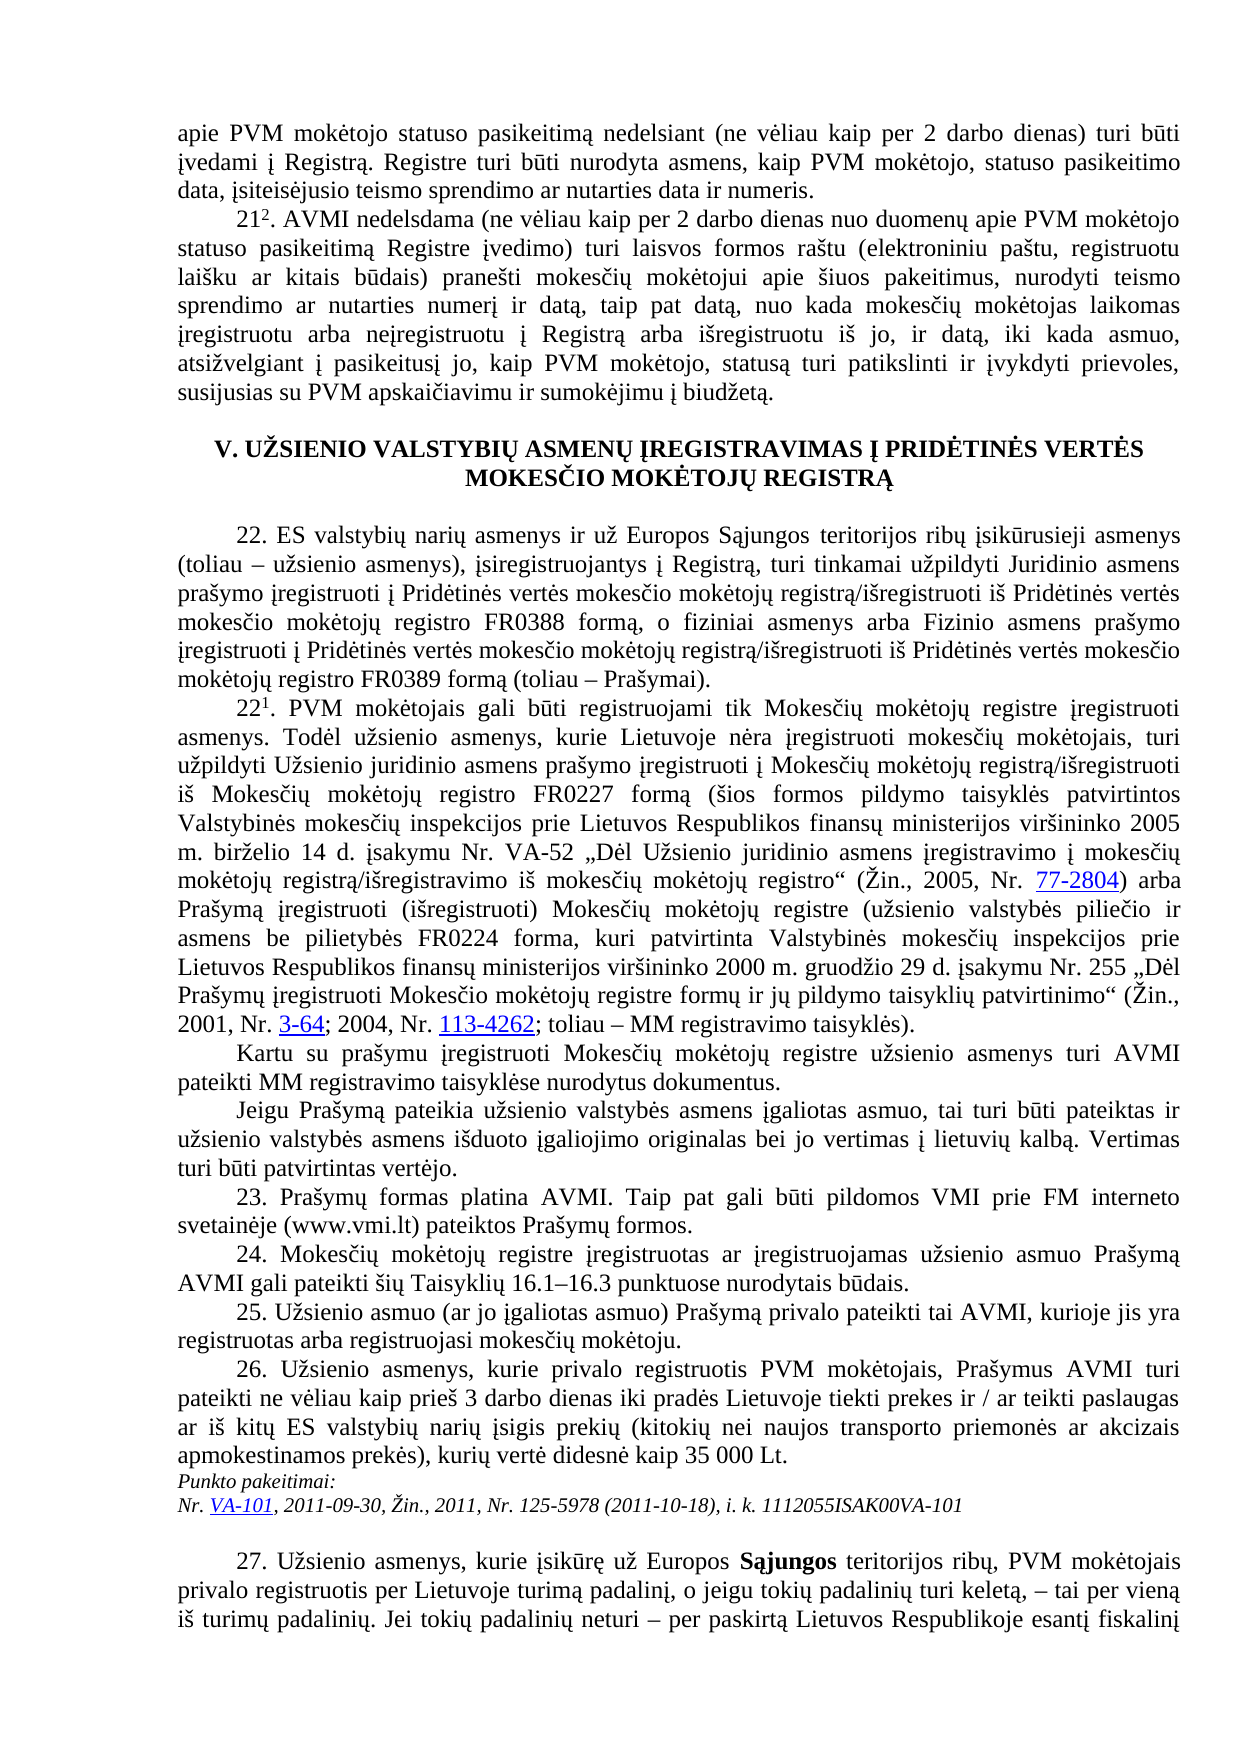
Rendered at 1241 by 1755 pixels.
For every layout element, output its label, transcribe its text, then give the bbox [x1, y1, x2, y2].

text Kartu su prašymu įregistruoti Mokesčių mokėtojų registre užsienio asmenys turi AVMI pateikti MM registravimo taisyklėse nurodytus dokumentus. [177, 1038, 1181, 1096]
text 212. AVMI nedelsdama (ne vėliau kaip per 2 darbo dienas nuo duomenų apie PVM mokėtojo statuso pasikeitimą Registre įvedimo) turi laisvos formos raštu (elektroniniu paštu, registruotu laišku ar kitais būdais) pranešti mokesčių mokėtojui apie šiuos pakeitimus, nurodyti teismo sprendimo ar nutarties numerį ir datą, taip pat datą, nuo kada mokesčių mokėtojas laikomas įregistruotu arba neįregistruotu į Registrą arba išregistruotu iš jo, ir datą, iki kada asmuo, atsižvelgiant į pasikeitusį jo, kaip PVM mokėtojo, statusą turi patikslinti ir įvykdyti prievoles, susijusias su PVM apskaičiavimu ir sumokėjimu į biudžetą. [177, 204, 1181, 406]
text 22. ES valstybių narių asmenys ir už Europos Sąjungos teritorijos ribų įsikūrusieji asmenys (toliau – užsienio asmenys), įsiregistruojantys į Registrą, turi tinkamai užpildyti Juridinio asmens prašymo įregistruoti į Pridėtinės vertės mokesčio mokėtojų registrą/išregistruoti iš Pridėtinės vertės mokesčio mokėtojų registro FR0388 formą, o fiziniai asmenys arba Fizinio asmens prašymo įregistruoti į Pridėtinės vertės mokesčio mokėtojų registrą/išregistruoti iš Pridėtinės vertės mokesčio mokėtojų registro FR0389 formą (toliau – Prašymai). [177, 521, 1181, 693]
text 23. Prašymų formas platina AVMI. Taip pat gali būti pildomos VMI prie FM interneto svetainėje (www.vmi.lt) pateiktos Prašymų formos. [177, 1182, 1181, 1239]
text 27. Užsienio asmenys, kurie įsikūrę už Europos Sąjungos teritorijos ribų, PVM mokėtojais privalo registruotis per Lietuvoje turimą padalinį, o jeigu tokių padalinių turi keletą, – tai per vieną iš turimų padalinių. Jei tokių padalinių neturi – per paskirtą Lietuvos Respublikoje esantį fiskalinį [177, 1546, 1181, 1632]
text 26. Užsienio asmenys, kurie privalo registruotis PVM mokėtojais, Prašymus AVMI turi pateikti ne vėliau kaip prieš 3 darbo dienas iki pradės Lietuvoje tiekti prekes ir / ar teikti paslaugas ar iš kitų ES valstybių narių įsigis prekių (kitokių nei naujos transporto priemonės ar akcizais apmokestinamos prekės), kurių vertė didesnė kaip 35 000 Lt. [177, 1354, 1181, 1469]
text Punkto pakeitimai: [177, 1469, 1181, 1493]
text 221. PVM mokėtojais gali būti registruojami tik Mokesčių mokėtojų registre įregistruoti asmenys. Todėl užsienio asmenys, kurie Lietuvoje nėra įregistruoti mokesčių mokėtojais, turi užpildyti Užsienio juridinio asmens prašymo įregistruoti į Mokesčių mokėtojų registrą/išregistruoti iš Mokesčių mokėtojų registro FR0227 formą (šios formos pildymo taisyklės patvirtintos Valstybinės mokesčių inspekcijos prie Lietuvos Respublikos finansų ministerijos viršininko 2005 m. birželio 14 d. įsakymu Nr. VA-52 „Dėl Užsienio juridinio asmens įregistravimo į mokesčių mokėtojų registrą/išregistravimo iš mokesčių mokėtojų registro“ (Žin., 2005, Nr. 77-2804) arba Prašymą įregistruoti (išregistruoti) Mokesčių mokėtojų registre (užsienio valstybės piliečio ir asmens be pilietybės FR0224 forma, kuri patvirtinta Valstybinės mokesčių inspekcijos prie Lietuvos Respublikos finansų ministerijos viršininko 2000 m. gruodžio 29 d. įsakymu Nr. 255 „Dėl Prašymų įregistruoti Mokesčio mokėtojų registre formų ir jų pildymo taisyklių patvirtinimo“ (Žin., 2001, Nr. 3-64; 2004, Nr. 113-4262; toliau – MM registravimo taisyklės). [177, 693, 1181, 1038]
text apie PVM mokėtojo statuso pasikeitimą nedelsiant (ne vėliau kaip per 2 darbo dienas) turi būti įvedami į Registrą. Registre turi būti nurodyta asmens, kaip PVM mokėtojo, statuso pasikeitimo data, įsiteisėjusio teismo sprendimo ar nutarties data ir numeris. [177, 118, 1181, 204]
text Jeigu Prašymą pateikia užsienio valstybės asmens įgaliotas asmuo, tai turi būti pateiktas ir užsienio valstybės asmens išduoto įgaliojimo originalas bei jo vertimas į lietuvių kalbą. Vertimas turi būti patvirtintas vertėjo. [177, 1096, 1181, 1182]
text 24. Mokesčių mokėtojų registre įregistruotas ar įregistruojamas užsienio asmuo Prašymą AVMI gali pateikti šių Taisyklių 16.1–16.3 punktuose nurodytais būdais. [177, 1239, 1181, 1297]
text 25. Užsienio asmuo (ar jo įgaliotas asmuo) Prašymą privalo pateikti tai AVMI, kurioje jis yra registruotas arba registruojasi mokesčių mokėtoju. [177, 1297, 1181, 1354]
text Nr. VA-101, 2011-09-30, Žin., 2011, Nr. 125-5978 (2011-10-18), i. k. 1112055ISAK00VA-101 [177, 1493, 1181, 1517]
text V. UŽSIENIO VALSTYBIŲ ASMENŲ ĮREGISTRAVIMAS Į PRIDĖTINĖS VERTĖS MOKESČIO MOKĖTOJŲ REGISTRĄ [177, 434, 1181, 492]
